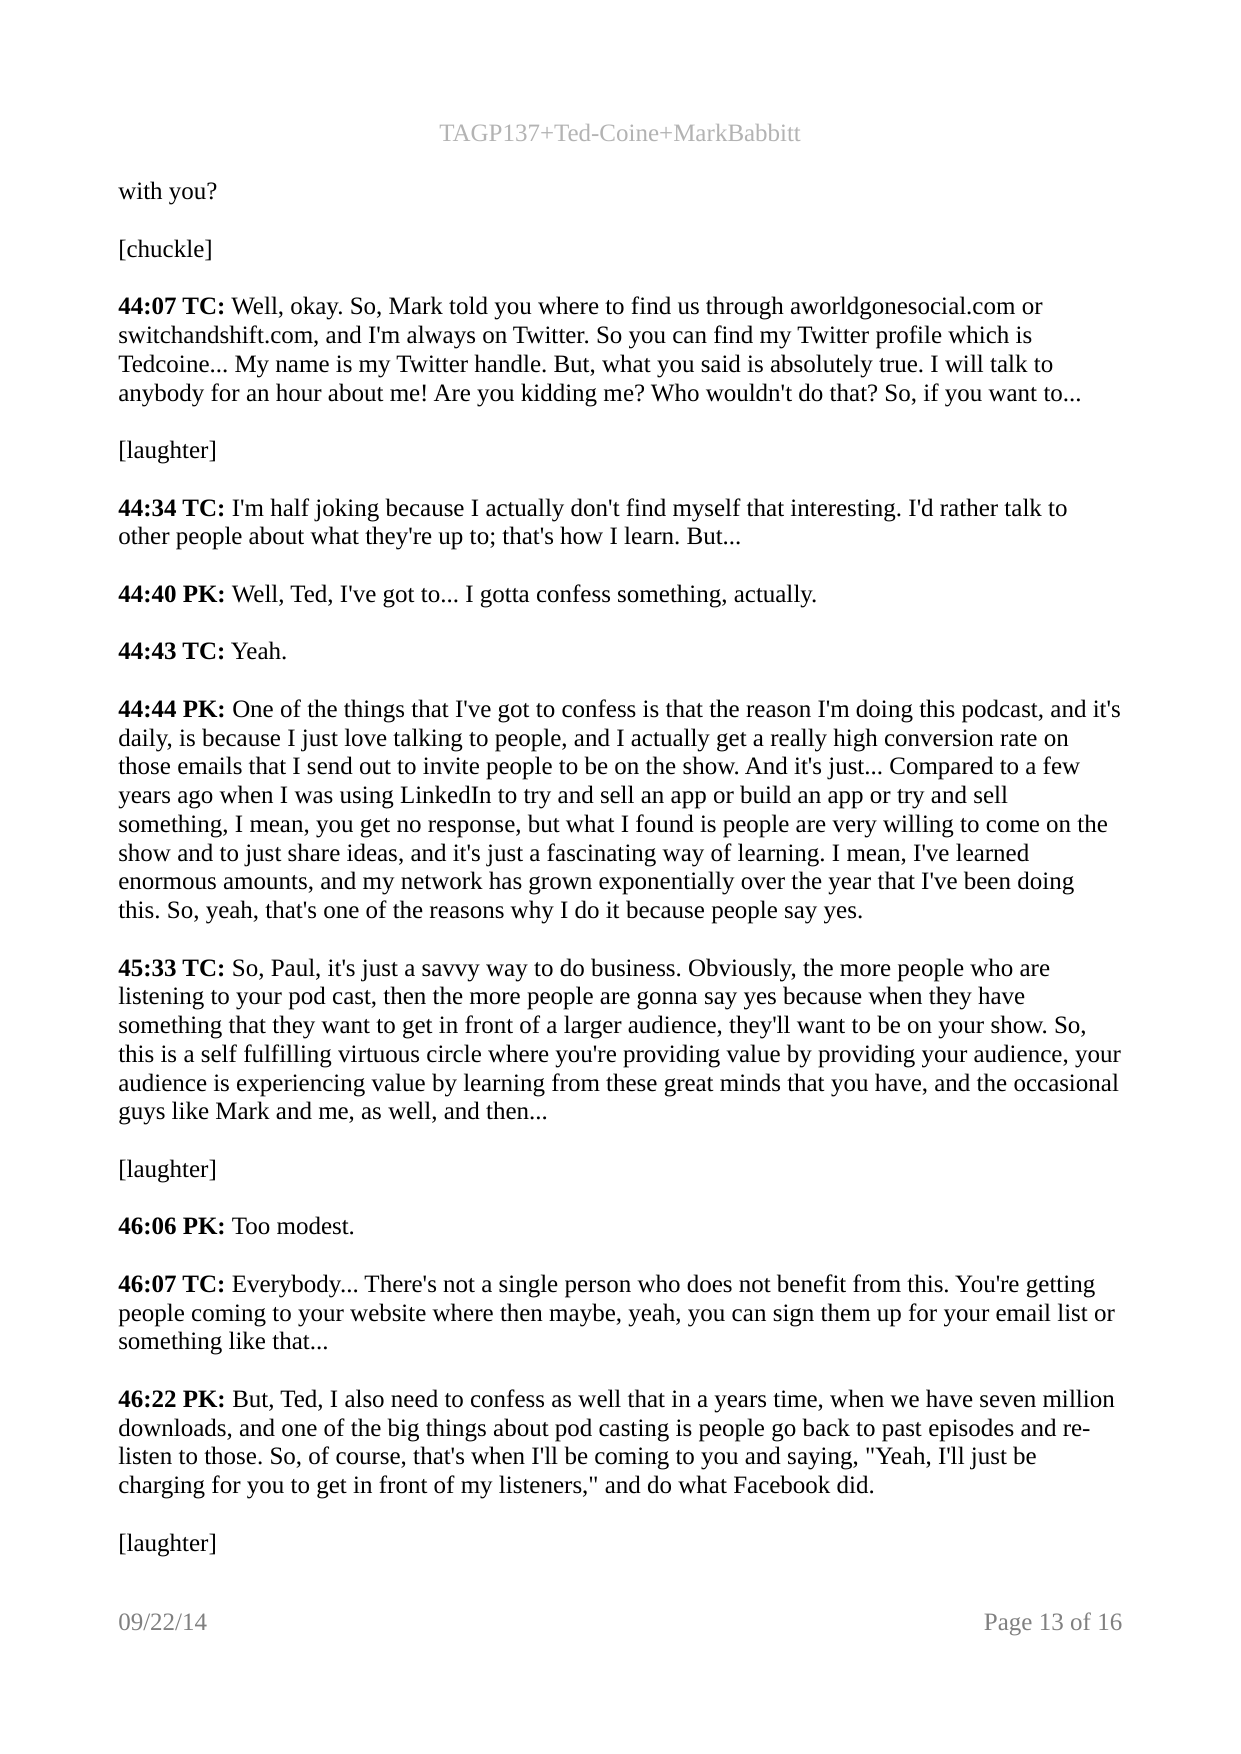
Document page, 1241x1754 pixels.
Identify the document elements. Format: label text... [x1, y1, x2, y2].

text with you? [chuckle] 44:07 TC: Well, okay. So, Mark told you where to find us through aworldgonesocial.com or switchandshift.com, and I'm always on Twitter. So you can find my Twitter profile which is Tedcoine... My name is my Twitter handle. But, what you said is absolutely true. I will talk to anybody for an hour about me! Are you kidding me? Who wouldn't do that? So, if you want to... [laughter] 44:34 TC: I'm half joking because I actually don't find myself that interesting. I'd rather talk to other people about what they're up to; that's how I learn. But... 44:40 PK: Well, Ted, I've got to... I gotta confess something, actually. 44:43 TC: Yeah. 44:44 PK: One of the things that I've got to confess is that the reason I'm doing this podcast, and it's daily, is because I just love talking to people, and I actually get a really high conversion rate on those emails that I send out to invite people to be on the show. And it's just... Compared to a few years ago when I was using LinkedIn to try and sell an app or build an app or try and sell something, I mean, you get no response, but what I found is people are very willing to come on the show and to just share ideas, and it's just a fascinating way of learning. I mean, I've learned enormous amounts, and my network has grown exponentially over the year that I've been doing this. So, yeah, that's one of the reasons why I do it because people say yes. 45:33 TC: So, Paul, it's just a savvy way to do business. Obviously, the more people who are listening to your pod cast, then the more people are gonna say yes because when they have something that they want to get in front of a larger audience, they'll want to be on your show. So, this is a self fulfilling virtuous circle where you're providing value by providing your audience, your audience is experiencing value by learning from these great minds that you have, and the occasional guys like Mark and me, as well, and then... [laughter] 46:06 PK: Too modest. 46:07 TC: Everybody... There's not a single person who does not benefit from this. You're getting people coming to your website where then maybe, yeah, you can sign them up for your email list or something like that... 46:22 PK: But, Ted, I also need to confess as well that in a years time, when we have seven million downloads, and one of the big things about pod casting is people go back to past episodes and re-listen to those. So, of course, that's when I'll be coming to you and saying, "Yeah, I'll just be charging for you to get in front of my listeners," and do what Facebook did. [laughter] [118, 176, 1122, 1556]
